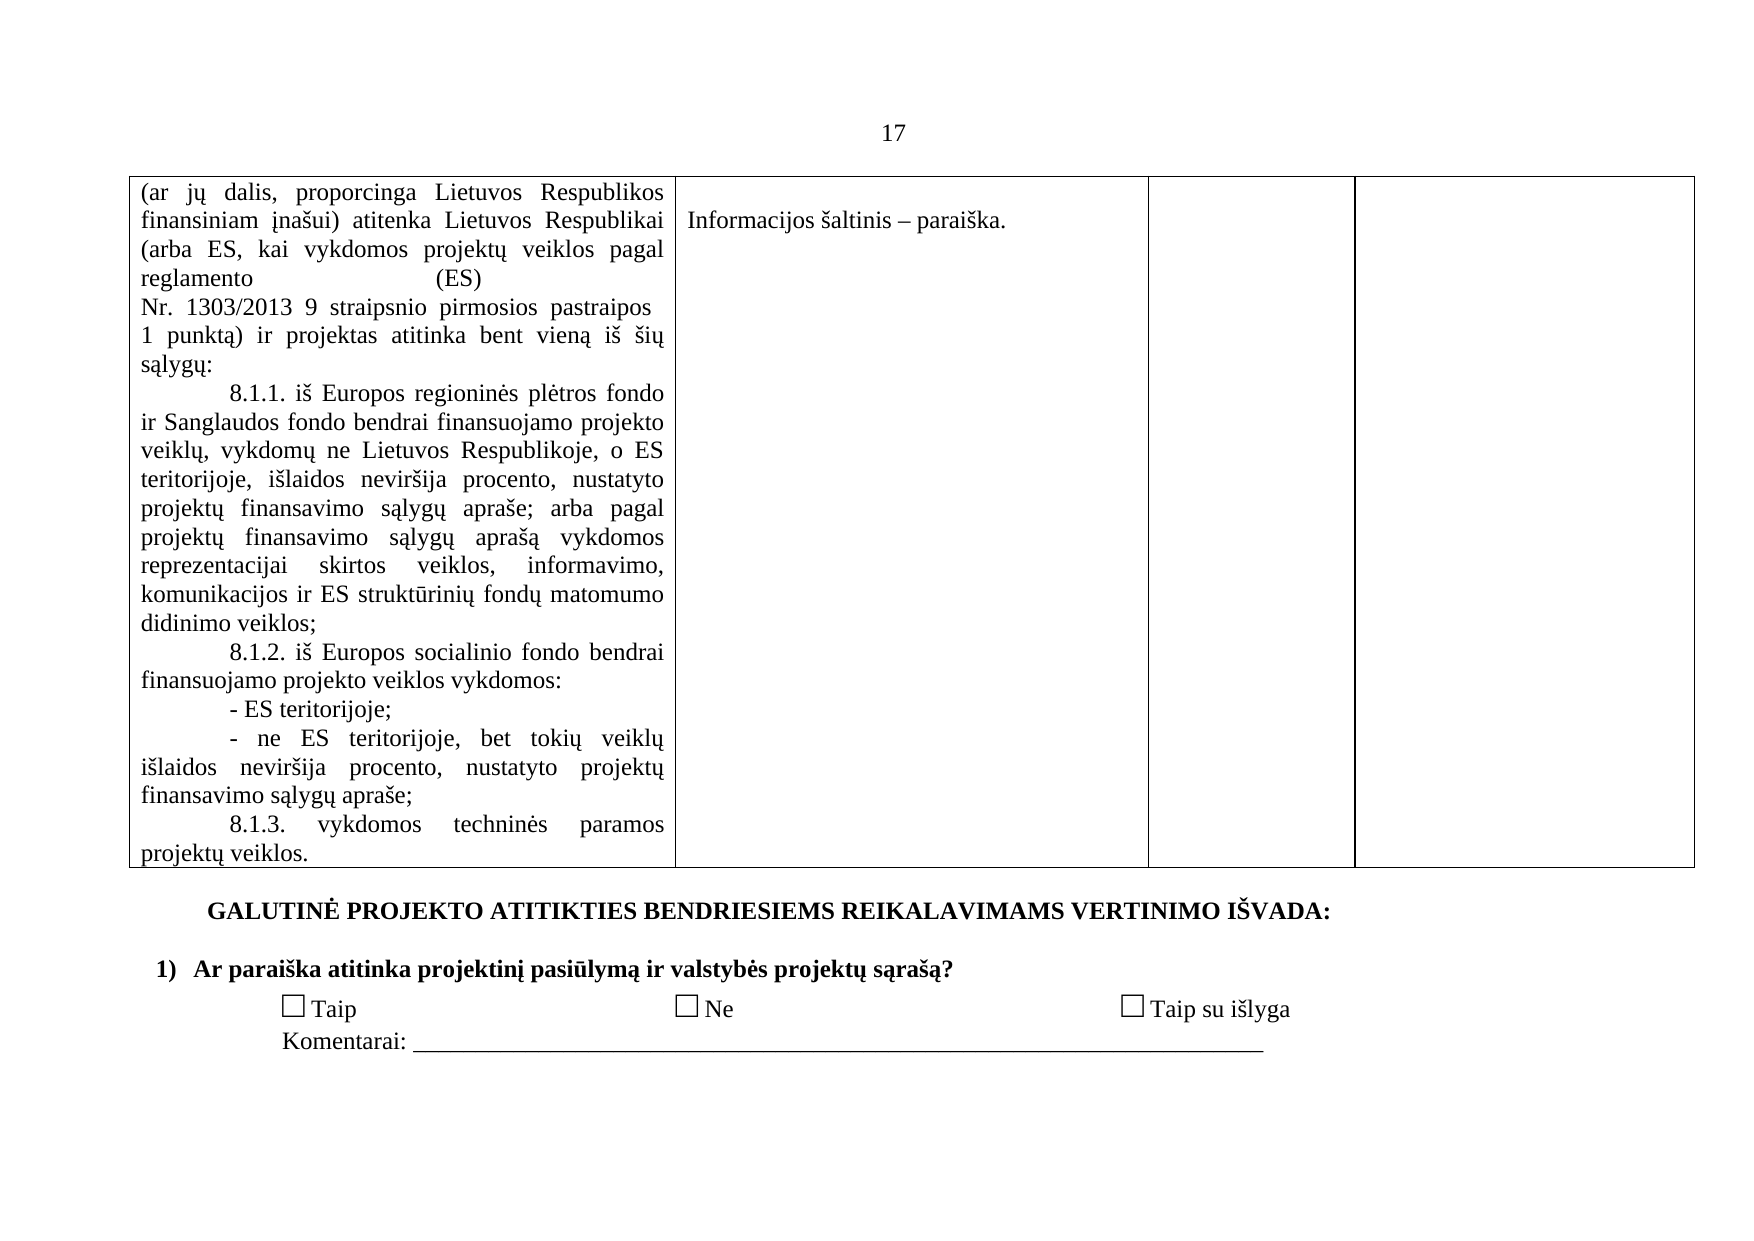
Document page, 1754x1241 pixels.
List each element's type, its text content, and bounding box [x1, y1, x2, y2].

table_cell [1356, 177, 1694, 867]
text □ Taip □ Ne □ Taip su išlyga [193, 983, 1668, 1026]
text 1) Ar paraiška atitinka projektinį pasiūlymą ir valstybės projektų sąrašą? [156, 954, 1668, 983]
text GALUTINĖ PROJEKTO ATITIKTIES BENDRIESIEMS REIKALAVIMAMS VERTINIMO IŠVADA: [118, 896, 1668, 925]
text Komentarai: ____________________________________________________________________ [193, 1026, 1668, 1054]
table_cell Informacijos šaltinis – paraiška. [676, 177, 1148, 867]
table_cell [1149, 177, 1354, 867]
table_cell (ar jų dalis, proporcinga Lietuvos Respublikos finansiniam įnašui) atitenka Lietuvos Respublikai (arba ES, kai vykdomos projektų veiklos pagal reglamento (ES) Nr. 1303/2013 9 straipsnio pirmosios pastraipos 1 punktą) ir projektas atitinka bent vieną iš šių sąlygų: 8.1.1. iš Europos regioninės plėtros fondo ir Sanglaudos fondo bendrai finansuojamo projekto veiklų, vykdomų ne Lietuvos Respublikoje, o ES teritorijoje, išlaidos neviršija procento, nustatyto projektų finansavimo sąlygų apraše; arba pagal projektų finansavimo sąlygų aprašą vykdomos reprezentacijai skirtos veiklos, informavimo, komunikacijos ir ES struktūrinių fondų matomumo didinimo veiklos; 8.1.2. iš Europos socialinio fondo bendrai finansuojamo projekto veiklos vykdomos: - ES teritorijoje; - ne ES teritorijoje, bet tokių veiklų išlaidos neviršija procento, nustatyto projektų finansavimo sąlygų apraše; 8.1.3. vykdomos techninės paramos projektų veiklos. [130, 177, 675, 867]
